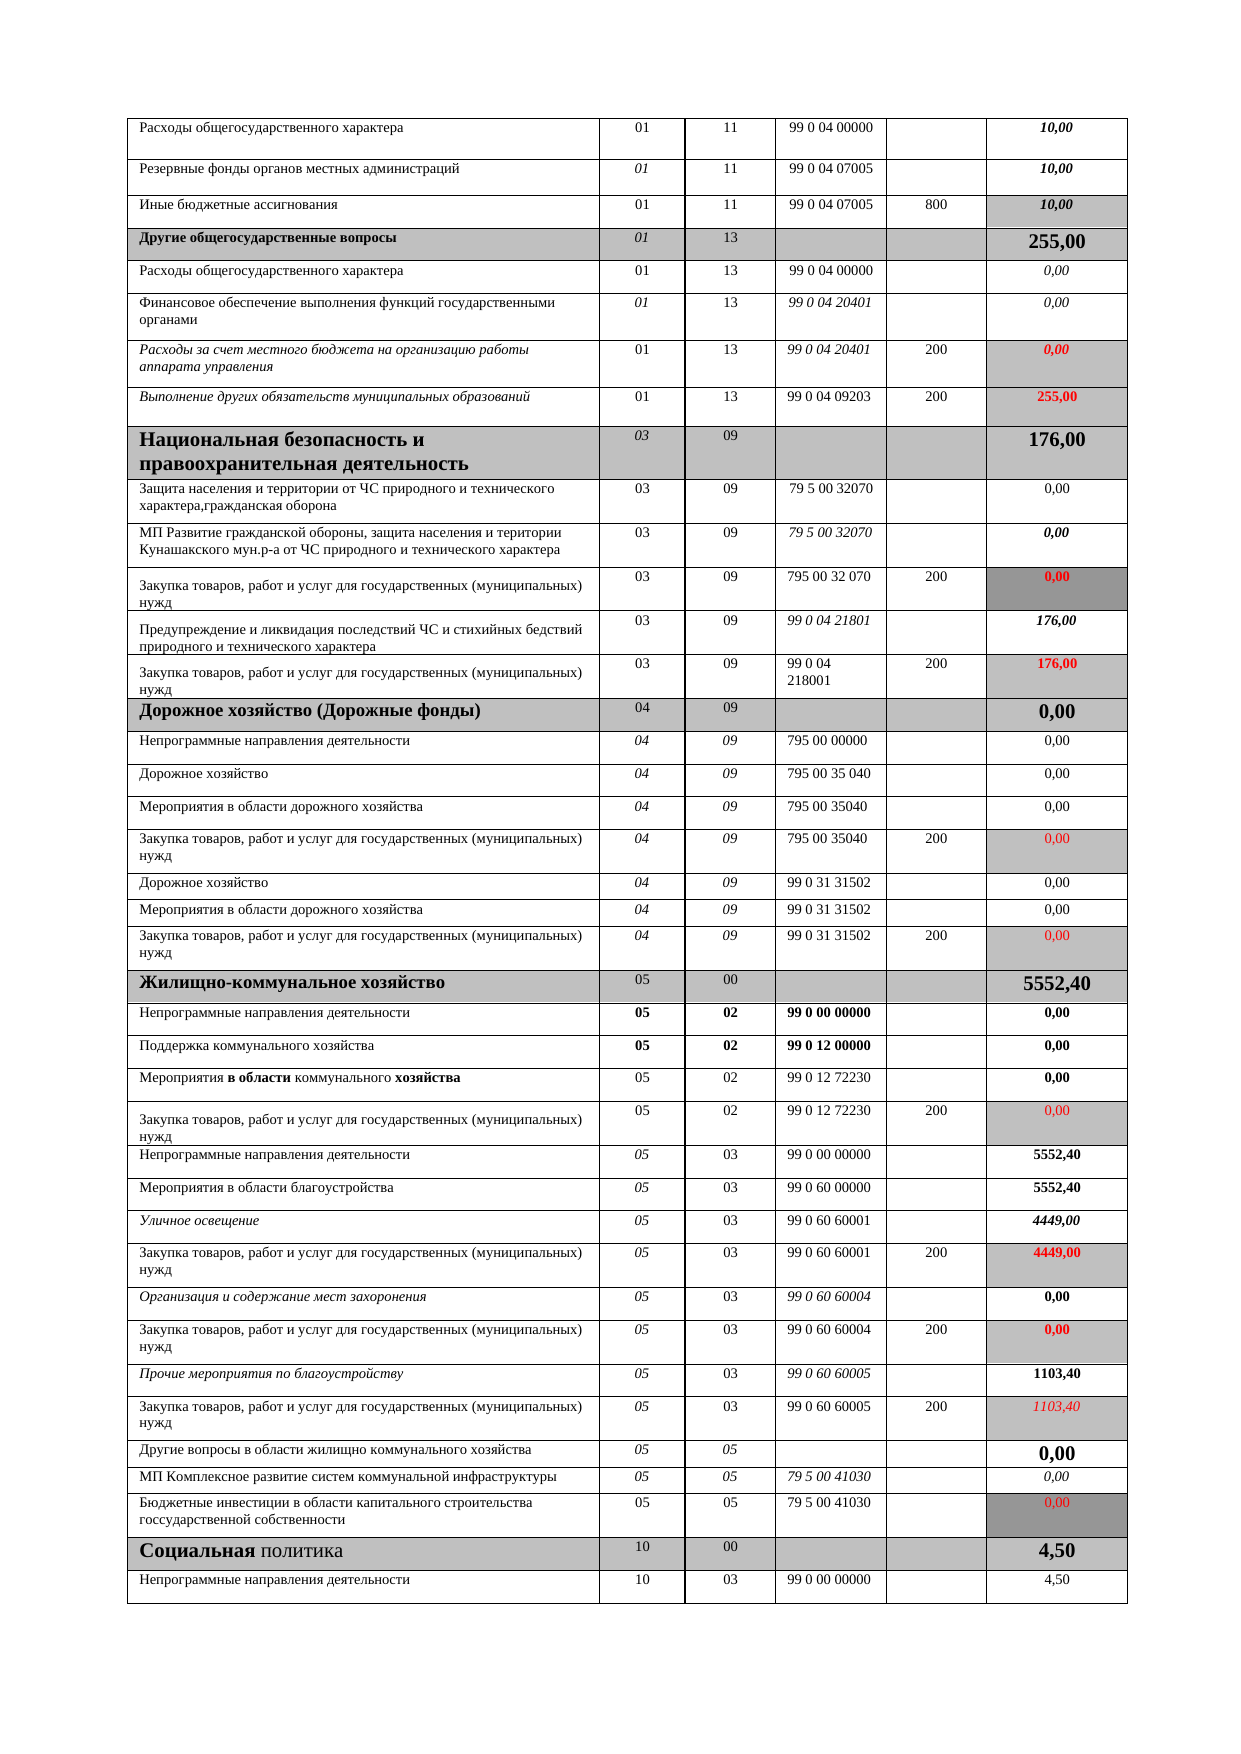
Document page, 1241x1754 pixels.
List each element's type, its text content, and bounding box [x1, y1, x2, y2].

table_cell 0,00 [987, 1441, 1127, 1467]
table_cell 01 [600, 119, 684, 159]
table_cell [887, 874, 986, 899]
table_cell 05 [686, 1441, 775, 1467]
table_cell 0,00 [987, 1321, 1127, 1363]
table_cell 99 0 60 60005 [776, 1365, 886, 1396]
table_cell Непрограммные направления деятельности [128, 1004, 599, 1035]
table_cell 03 [600, 611, 684, 654]
table_cell 13 [686, 388, 775, 426]
table_cell 99 0 31 31502 [776, 900, 886, 926]
table_cell 04 [600, 874, 684, 899]
table_cell 99 0 12 72230 [776, 1102, 886, 1145]
table_cell 05 [600, 1146, 684, 1177]
table_cell 02 [686, 1036, 775, 1068]
table_cell [887, 797, 986, 829]
table_cell Предупреждение и ликвидация последствий ЧС и стихийных бедствий природного и технического характера [128, 611, 599, 654]
table_cell 0,00 [987, 261, 1127, 293]
table_cell 09 [686, 874, 775, 899]
table_cell [887, 261, 986, 293]
table_cell 795 00 35040 [776, 797, 886, 829]
table_cell Дорожное хозяйство (Дорожные фонды) [128, 699, 599, 731]
table_cell 99 0 60 60001 [776, 1211, 886, 1243]
table_cell [887, 1211, 986, 1243]
table_cell [887, 524, 986, 567]
table_cell [887, 1036, 986, 1068]
table_cell Закупка товаров, работ и услуг для государственных (муниципальных) нужд [128, 655, 599, 698]
table_cell 09 [686, 900, 775, 926]
table_cell 02 [686, 1102, 775, 1145]
table_cell 02 [686, 1004, 775, 1035]
table_cell 99 0 60 00000 [776, 1179, 886, 1210]
table_cell 800 [887, 196, 986, 227]
table_cell 09 [686, 480, 775, 523]
table_cell Непрограммные направления деятельности [128, 1571, 599, 1602]
table_cell Национальная безопасность и правоохранительная деятельность [128, 427, 599, 479]
table_cell 200 [887, 927, 986, 970]
table_cell 0,00 [987, 1494, 1127, 1537]
table_cell 09 [686, 524, 775, 567]
table_cell [887, 1365, 986, 1396]
table_cell 04 [600, 765, 684, 796]
table_cell 0,00 [987, 294, 1127, 340]
table_cell 176,00 [987, 427, 1127, 479]
table_cell 09 [686, 765, 775, 796]
table_cell Закупка товаров, работ и услуг для государственных (муниципальных) нужд [128, 1244, 599, 1287]
table_cell Дорожное хозяйство [128, 874, 599, 899]
table_cell 09 [686, 568, 775, 610]
table_cell 0,00 [987, 568, 1127, 610]
table_cell 79 5 00 32070 [776, 524, 886, 567]
table_cell МП Развитие гражданской обороны, защита населения и територии Кунашакского мун.р-а от ЧС природного и технического характера [128, 524, 599, 567]
table_cell [887, 611, 986, 654]
table_cell [776, 699, 886, 731]
table_cell 09 [686, 797, 775, 829]
table_cell 176,00 [987, 655, 1127, 698]
table_cell 10,00 [987, 196, 1127, 227]
table_cell 795 00 35040 [776, 830, 886, 873]
table_cell Расходы общегосударственного характера [128, 119, 599, 159]
table_cell 795 00 32 070 [776, 568, 886, 610]
table_cell Мероприятия в области благоустройства [128, 1179, 599, 1210]
table_cell 10 [600, 1571, 684, 1602]
table_cell 03 [600, 655, 684, 698]
table_cell 01 [600, 196, 684, 227]
table_cell 05 [600, 1288, 684, 1320]
table_cell 255,00 [987, 388, 1127, 426]
table_cell 0,00 [987, 1288, 1127, 1320]
table_cell 99 0 04 218001 [776, 655, 886, 698]
table_cell 01 [600, 294, 684, 340]
table_cell Закупка товаров, работ и услуг для государственных (муниципальных) нужд [128, 568, 599, 610]
table_cell 03 [686, 1397, 775, 1440]
table_cell 03 [600, 524, 684, 567]
table_cell 99 0 04 09203 [776, 388, 886, 426]
table_cell 200 [887, 830, 986, 873]
table_cell Непрограммные направления деятельности [128, 732, 599, 763]
table_cell 0,00 [987, 480, 1127, 523]
table_cell 99 0 04 21801 [776, 611, 886, 654]
table_cell 01 [600, 341, 684, 387]
table_cell Другие вопросы в области жилищно коммунального хозяйства [128, 1441, 599, 1467]
table_cell 99 0 04 00000 [776, 119, 886, 159]
table_cell 03 [600, 480, 684, 523]
table_cell 04 [600, 797, 684, 829]
table_cell [887, 765, 986, 796]
table_cell 99 0 60 60001 [776, 1244, 886, 1287]
table_cell 0,00 [987, 927, 1127, 970]
table_cell 0,00 [987, 732, 1127, 763]
table_cell 03 [600, 427, 684, 479]
table_cell 0,00 [987, 1069, 1127, 1101]
table_cell Другие общегосударственные вопросы [128, 229, 599, 260]
table_cell 10 [600, 1538, 684, 1570]
table_cell 4449,00 [987, 1244, 1127, 1287]
table_cell 99 0 00 00000 [776, 1571, 886, 1602]
table_cell Расходы за счет местного бюджета на организацию работы аппарата управления [128, 341, 599, 387]
table_cell 4,50 [987, 1571, 1127, 1602]
table_cell 0,00 [987, 341, 1127, 387]
table_cell 01 [600, 388, 684, 426]
table_cell 5552,40 [987, 1179, 1127, 1210]
table_cell 05 [600, 1321, 684, 1363]
table_cell [887, 732, 986, 763]
table_cell [887, 427, 986, 479]
table_cell [776, 971, 886, 1002]
table_cell 03 [686, 1244, 775, 1287]
table_cell Бюджетные инвестиции в области капитального строительства госсударственной собственности [128, 1494, 599, 1537]
table_cell 0,00 [987, 1004, 1127, 1035]
table_cell Поддержка коммунального хозяйства [128, 1036, 599, 1068]
table_cell [776, 1441, 886, 1467]
table_cell 03 [686, 1321, 775, 1363]
table_cell [776, 427, 886, 479]
table_cell 0,00 [987, 1468, 1127, 1493]
table_cell 09 [686, 611, 775, 654]
table_cell 03 [600, 568, 684, 610]
table_cell 10,00 [987, 119, 1127, 159]
table_cell [887, 294, 986, 340]
table_cell Финансовое обеспечение выполнения функций государственными органами [128, 294, 599, 340]
table_cell 05 [600, 1468, 684, 1493]
table_cell 99 0 00 00000 [776, 1004, 886, 1035]
table_cell 99 0 31 31502 [776, 874, 886, 899]
table_cell Мероприятия в области коммунального хозяйства [128, 1069, 599, 1101]
table_cell [887, 119, 986, 159]
table_cell 00 [686, 1538, 775, 1570]
table_cell 99 0 12 00000 [776, 1036, 886, 1068]
table_cell Уличное освещение [128, 1211, 599, 1243]
table_cell 0,00 [987, 874, 1127, 899]
table_cell [887, 699, 986, 731]
table_cell 04 [600, 732, 684, 763]
table_cell 99 0 04 20401 [776, 341, 886, 387]
table_cell [776, 229, 886, 260]
table_cell 0,00 [987, 699, 1127, 731]
table_cell Закупка товаров, работ и услуг для государственных (муниципальных) нужд [128, 1102, 599, 1145]
table_cell 13 [686, 229, 775, 260]
table_cell 05 [600, 1397, 684, 1440]
table_cell 99 0 31 31502 [776, 927, 886, 970]
table_cell 0,00 [987, 830, 1127, 873]
table_cell 255,00 [987, 229, 1127, 260]
table_cell 05 [686, 1468, 775, 1493]
table_cell 03 [686, 1365, 775, 1396]
table_cell 01 [600, 229, 684, 260]
table_cell МП Комплексное развитие систем коммунальной инфраструктуры [128, 1468, 599, 1493]
table_cell Жилищно-коммунальное хозяйство [128, 971, 599, 1002]
table_cell 05 [600, 1494, 684, 1537]
table_cell Прочие мероприятия по благоустройству [128, 1365, 599, 1396]
table_cell [776, 1538, 886, 1570]
table_cell 04 [600, 830, 684, 873]
table_cell 200 [887, 1397, 986, 1440]
table_cell Резервные фонды органов местных администраций [128, 160, 599, 195]
table_cell 09 [686, 927, 775, 970]
table_cell 200 [887, 1102, 986, 1145]
table_cell [887, 1538, 986, 1570]
table_cell 99 0 04 07005 [776, 160, 886, 195]
table_cell 0,00 [987, 1036, 1127, 1068]
table_cell [887, 1441, 986, 1467]
table_cell Защита населения и территории от ЧС природного и технического характера,гражданская оборона [128, 480, 599, 523]
table_cell 176,00 [987, 611, 1127, 654]
table_cell 0,00 [987, 900, 1127, 926]
table_cell 99 0 12 72230 [776, 1069, 886, 1101]
table_cell [887, 480, 986, 523]
table_cell Расходы общегосударственного характера [128, 261, 599, 293]
table_cell Мероприятия в области дорожного хозяйства [128, 797, 599, 829]
table_cell 05 [686, 1494, 775, 1537]
table_cell 09 [686, 699, 775, 731]
table_cell 05 [600, 1069, 684, 1101]
table_cell 795 00 00000 [776, 732, 886, 763]
table_cell 0,00 [987, 797, 1127, 829]
table_cell 79 5 00 32070 [776, 480, 886, 523]
table_cell Дорожное хозяйство [128, 765, 599, 796]
table_cell Иные бюджетные ассигнования [128, 196, 599, 227]
table_cell Закупка товаров, работ и услуг для государственных (муниципальных) нужд [128, 927, 599, 970]
table_cell 04 [600, 900, 684, 926]
table_cell 200 [887, 1321, 986, 1363]
table_cell Закупка товаров, работ и услуг для государственных (муниципальных) нужд [128, 1321, 599, 1363]
table_cell 01 [600, 160, 684, 195]
table_cell 09 [686, 655, 775, 698]
table_cell 05 [600, 1036, 684, 1068]
table_cell [887, 160, 986, 195]
table_cell 1103,40 [987, 1365, 1127, 1396]
table_cell 79 5 00 41030 [776, 1468, 886, 1493]
table_cell 04 [600, 699, 684, 731]
table_cell [887, 1179, 986, 1210]
table_cell 5552,40 [987, 1146, 1127, 1177]
table_cell 11 [686, 196, 775, 227]
table_cell 03 [686, 1571, 775, 1602]
table_cell 03 [686, 1288, 775, 1320]
table_cell 13 [686, 294, 775, 340]
table_cell 11 [686, 160, 775, 195]
table_cell 5552,40 [987, 971, 1127, 1002]
table_cell 13 [686, 261, 775, 293]
table_cell 200 [887, 1244, 986, 1287]
table_cell 4449,00 [987, 1211, 1127, 1243]
table_cell 03 [686, 1146, 775, 1177]
table_cell 99 0 04 00000 [776, 261, 886, 293]
table_cell [887, 1004, 986, 1035]
table_cell 03 [686, 1179, 775, 1210]
table_cell [887, 1146, 986, 1177]
table_cell 05 [600, 971, 684, 1002]
table_cell 200 [887, 341, 986, 387]
table_cell 01 [600, 261, 684, 293]
table_cell 04 [600, 927, 684, 970]
table_cell 99 0 00 00000 [776, 1146, 886, 1177]
table_cell 200 [887, 388, 986, 426]
table_cell [887, 1494, 986, 1537]
table_cell 79 5 00 41030 [776, 1494, 886, 1537]
table_cell 10,00 [987, 160, 1127, 195]
table_cell 99 0 60 60005 [776, 1397, 886, 1440]
table_cell 4,50 [987, 1538, 1127, 1570]
table_cell 1103,40 [987, 1397, 1127, 1440]
table_cell 0,00 [987, 765, 1127, 796]
table_cell 05 [600, 1244, 684, 1287]
table_cell 09 [686, 830, 775, 873]
table_cell Закупка товаров, работ и услуг для государственных (муниципальных) нужд [128, 830, 599, 873]
table_cell Организация и содержание мест захоронения [128, 1288, 599, 1320]
table_cell Мероприятия в области дорожного хозяйства [128, 900, 599, 926]
table_cell 05 [600, 1102, 684, 1145]
table_cell 99 0 60 60004 [776, 1288, 886, 1320]
table_cell 05 [600, 1365, 684, 1396]
table_cell 09 [686, 732, 775, 763]
table_cell 03 [686, 1211, 775, 1243]
table_cell 99 0 04 07005 [776, 196, 886, 227]
table_cell [887, 1571, 986, 1602]
table_cell 05 [600, 1441, 684, 1467]
table_cell 05 [600, 1179, 684, 1210]
table_cell 00 [686, 971, 775, 1002]
table_cell [887, 900, 986, 926]
table_cell 09 [686, 427, 775, 479]
table_cell 02 [686, 1069, 775, 1101]
table_cell 200 [887, 568, 986, 610]
table_cell 795 00 35 040 [776, 765, 886, 796]
table_cell 0,00 [987, 1102, 1127, 1145]
table_cell [887, 229, 986, 260]
table_cell [887, 1288, 986, 1320]
table_cell 05 [600, 1004, 684, 1035]
table_cell Выполнение других обязательств муниципальных образований [128, 388, 599, 426]
table_cell 05 [600, 1211, 684, 1243]
table_cell 0,00 [987, 524, 1127, 567]
table_cell Закупка товаров, работ и услуг для государственных (муниципальных) нужд [128, 1397, 599, 1440]
table_cell Социальная политика [128, 1538, 599, 1570]
table_cell 99 0 60 60004 [776, 1321, 886, 1363]
table_cell 200 [887, 655, 986, 698]
table_cell [887, 971, 986, 1002]
table_cell 11 [686, 119, 775, 159]
table_cell [887, 1069, 986, 1101]
table_cell 13 [686, 341, 775, 387]
table_cell [887, 1468, 986, 1493]
table_cell Непрограммные направления деятельности [128, 1146, 599, 1177]
table_cell 99 0 04 20401 [776, 294, 886, 340]
